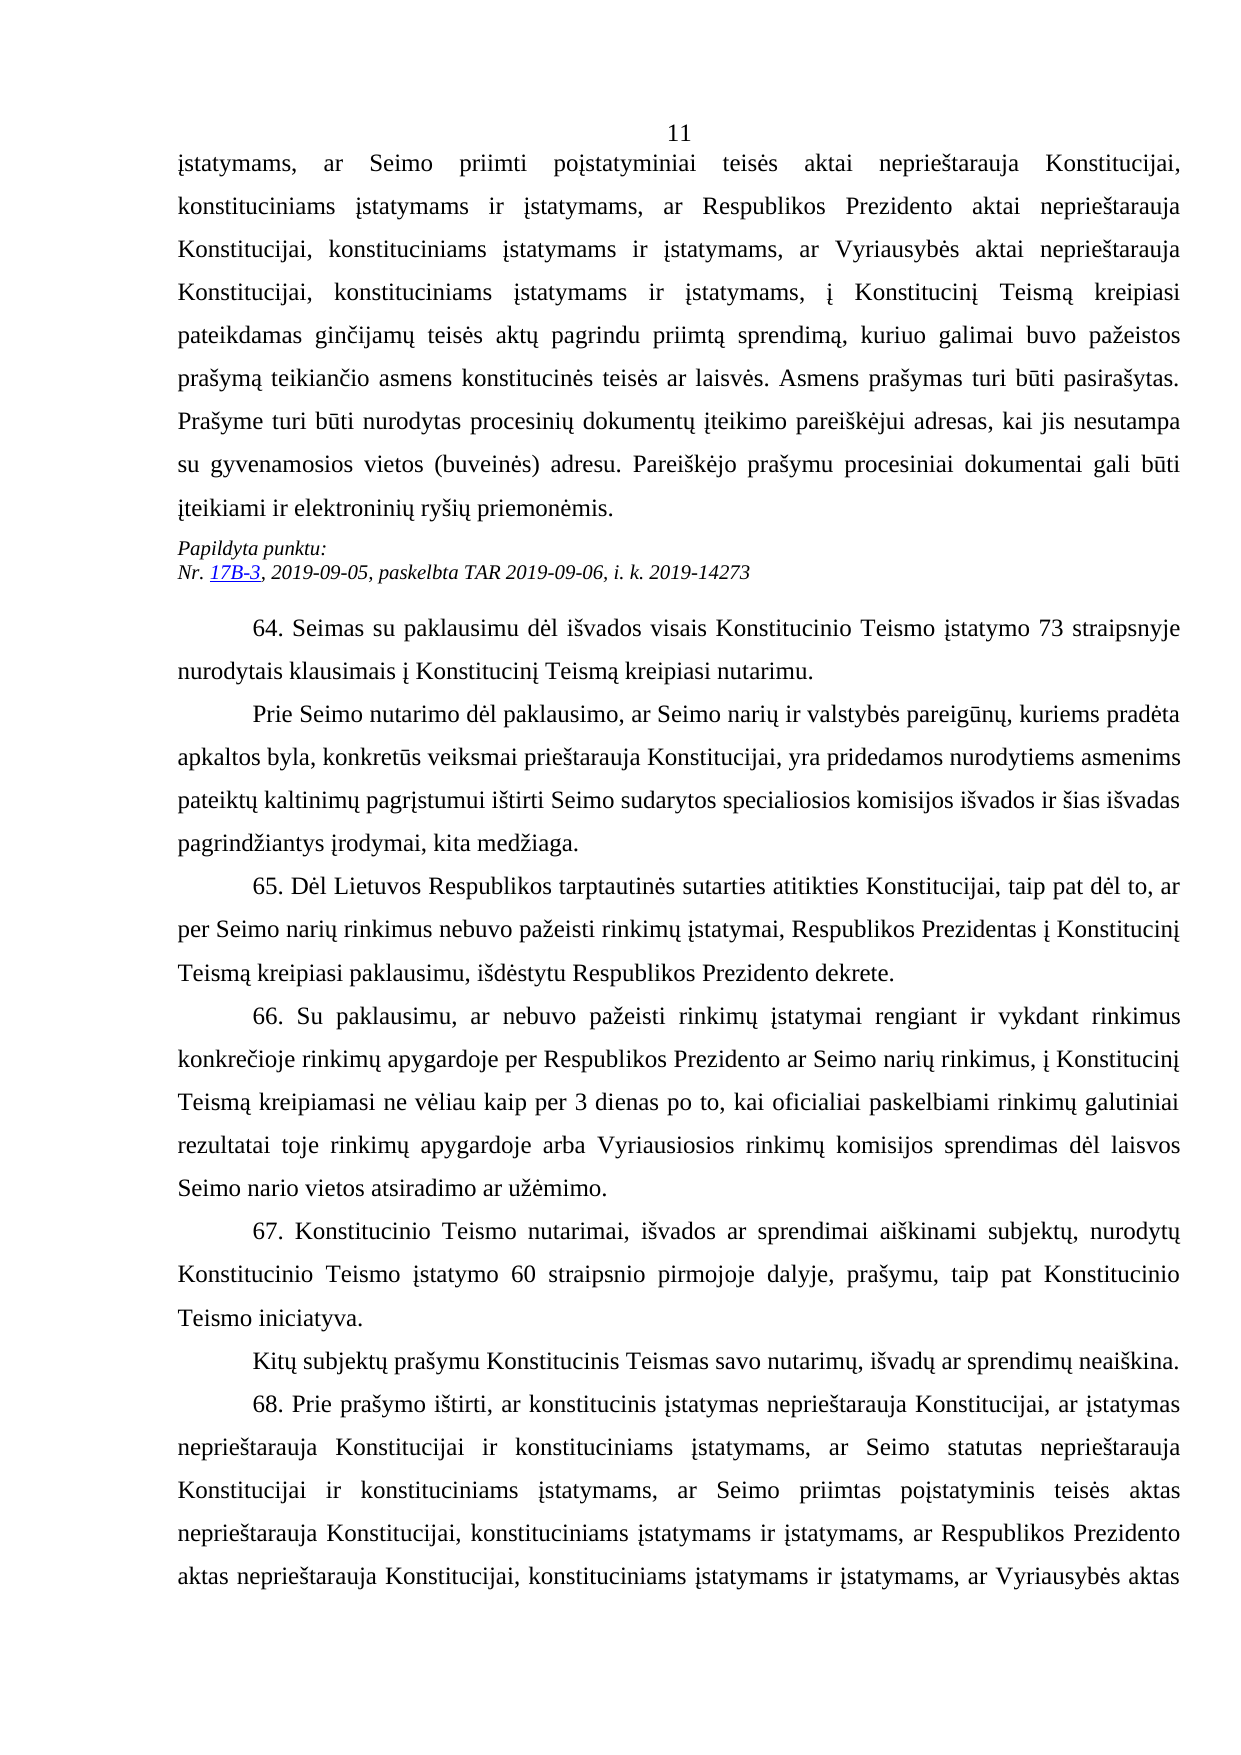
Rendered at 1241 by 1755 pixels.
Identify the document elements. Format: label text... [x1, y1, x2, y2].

text Kitų subjektų prašymu Konstitucinis Teismas savo nutarimų, išvadų ar sprendimų neaiškina. [177, 1346, 1181, 1374]
text 67. Konstitucinio Teismo nutarimai, išvados ar sprendimai aiškinami subjektų, nurodytų Konstitucinio Teismo įstatymo 60 straipsnio pirmojoje dalyje, prašymu, taip pat Konstitucinio Teismo iniciatyva. [177, 1216, 1181, 1331]
text 66. Su paklausimu, ar nebuvo pažeisti rinkimų įstatymai rengiant ir vykdant rinkimus konkrečioje rinkimų apygardoje per Respublikos Prezidento ar Seimo narių rinkimus, į Konstitucinį Teismą kreipiamasi ne vėliau kaip per 3 dienas po to, kai oficialiai paskelbiami rinkimų galutiniai rezultatai toje rinkimų apygardoje arba Vyriausiosios rinkimų komisijos sprendimas dėl laisvos Seimo nario vietos atsiradimo ar užėmimo. [177, 1001, 1181, 1202]
text 64. Seimas su paklausimu dėl išvados visais Konstitucinio Teismo įstatymo 73 straipsnyje nurodytais klausimais į Konstitucinį Teismą kreipiasi nutarimu. [177, 613, 1181, 684]
text 68. Prie prašymo ištirti, ar konstitucinis įstatymas neprieštarauja Konstitucijai, ar įstatymas neprieštarauja Konstitucijai ir konstituciniams įstatymams, ar Seimo statutas neprieštarauja Konstitucijai ir konstituciniams įstatymams, ar Seimo priimtas poįstatyminis teisės aktas neprieštarauja Konstitucijai, konstituciniams įstatymams ir įstatymams, ar Respublikos Prezidento aktas neprieštarauja Konstitucijai, konstituciniams įstatymams ir įstatymams, ar Vyriausybės aktas [177, 1389, 1181, 1590]
text įstatymams, ar Seimo priimti poįstatyminiai teisės aktai neprieštarauja Konstitucijai, konstituciniams įstatymams ir įstatymams, ar Respublikos Prezidento aktai neprieštarauja Konstitucijai, konstituciniams įstatymams ir įstatymams, ar Vyriausybės aktai neprieštarauja Konstitucijai, konstituciniams įstatymams ir įstatymams, į Konstitucinį Teismą kreipiasi pateikdamas ginčijamų teisės aktų pagrindu priimtą sprendimą, kuriuo galimai buvo pažeistos prašymą teikiančio asmens konstitucinės teisės ar laisvės. Asmens prašymas turi būti pasirašytas. Prašyme turi būti nurodytas procesinių dokumentų įteikimo pareiškėjui adresas, kai jis nesutampa su gyvenamosios vietos (buveinės) adresu. Pareiškėjo prašymu procesiniai dokumentai gali būti įteikiami ir elektroninių ryšių priemonėmis. [177, 148, 1181, 521]
text 65. Dėl Lietuvos Respublikos tarptautinės sutarties atitikties Konstitucijai, taip pat dėl to, ar per Seimo narių rinkimus nebuvo pažeisti rinkimų įstatymai, Respublikos Prezidentas į Konstitucinį Teismą kreipiasi paklausimu, išdėstytu Respublikos Prezidento dekrete. [177, 871, 1181, 986]
text Nr. 17B-3, 2019-09-05, paskelbta TAR 2019-09-06, i. k. 2019-14273 [177, 560, 1181, 584]
text Prie Seimo nutarimo dėl paklausimo, ar Seimo narių ir valstybės pareigūnų, kuriems pradėta apkaltos byla, konkretūs veiksmai prieštarauja Konstitucijai, yra pridedamos nurodytiems asmenims pateiktų kaltinimų pagrįstumui ištirti Seimo sudarytos specialiosios komisijos išvados ir šias išvadas pagrindžiantys įrodymai, kita medžiaga. [177, 699, 1181, 857]
text Papildyta punktu: [177, 536, 1181, 560]
